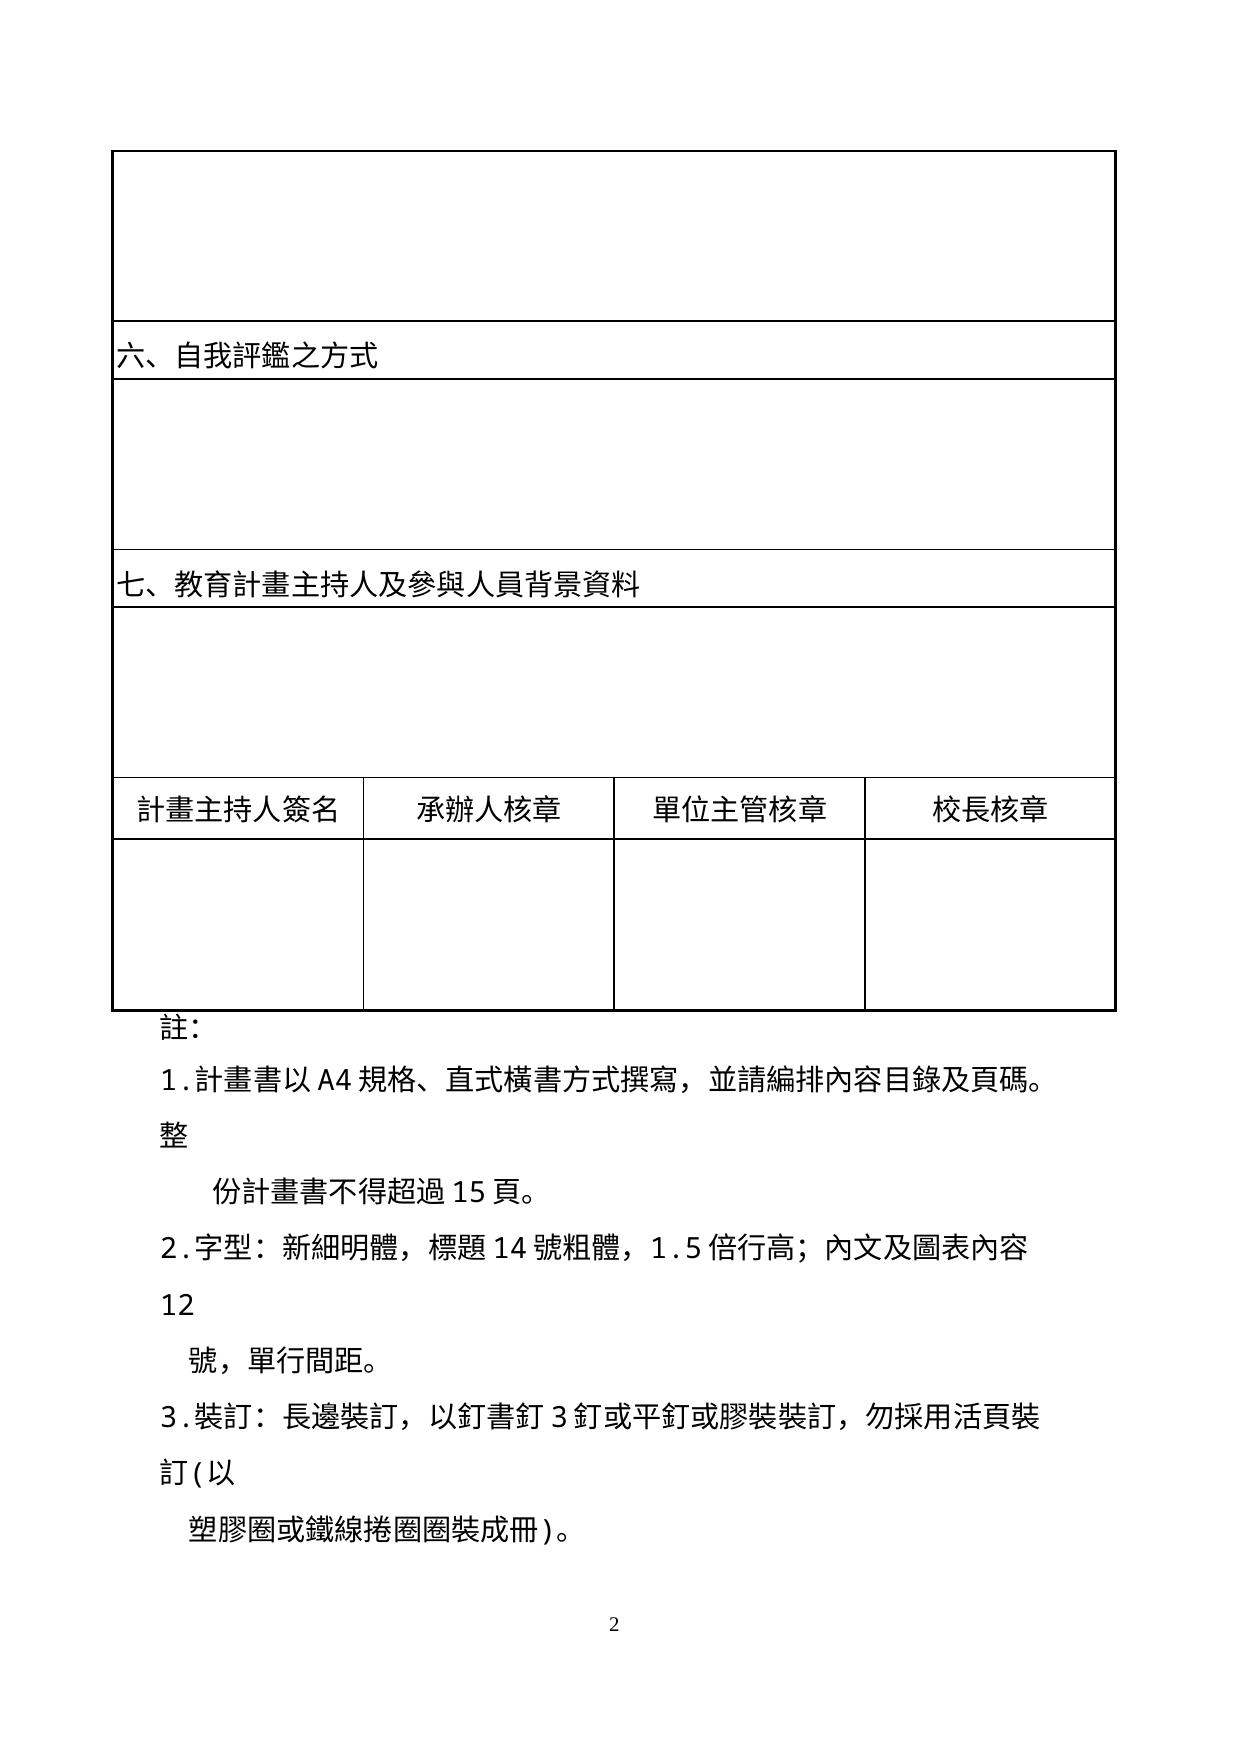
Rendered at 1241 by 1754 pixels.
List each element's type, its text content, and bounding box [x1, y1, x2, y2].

table_cell 校長核章 [866, 778, 1114, 838]
text 2.字型：新細明體，標題14號粗體，1.5倍行高；內文及圖表內容12 [159, 1214, 1069, 1326]
text 1.計畫書以A4規格、直式橫書方式撰寫，並請編排內容目錄及頁碼。整 [159, 1045, 1069, 1157]
table_cell 六、自我評鑑之方式 [114, 322, 1114, 378]
text 號，單行間距。 [159, 1326, 1069, 1382]
table_cell [114, 380, 1114, 548]
text 塑膠圈或鐵線捲圈圈裝成冊)。 [159, 1495, 1069, 1551]
text 3.裝訂：長邊裝訂，以釘書釘3釘或平釘或膠裝裝訂，勿採用活頁裝訂(以 [159, 1382, 1069, 1495]
table_cell 計畫主持人簽名 [114, 778, 363, 838]
table_cell 單位主管核章 [615, 778, 864, 838]
table_cell [364, 840, 613, 1008]
table_cell 七、教育計畫主持人及參與人員背景資料 [114, 550, 1114, 606]
table_cell [866, 840, 1114, 1008]
text 註： [159, 1012, 1179, 1045]
table_cell [114, 840, 363, 1008]
text 份計畫書不得超過15頁。 [159, 1157, 1069, 1214]
table_cell [114, 152, 1114, 320]
table_cell [114, 608, 1114, 777]
table_cell 承辦人核章 [364, 778, 613, 838]
table_cell [615, 840, 864, 1008]
